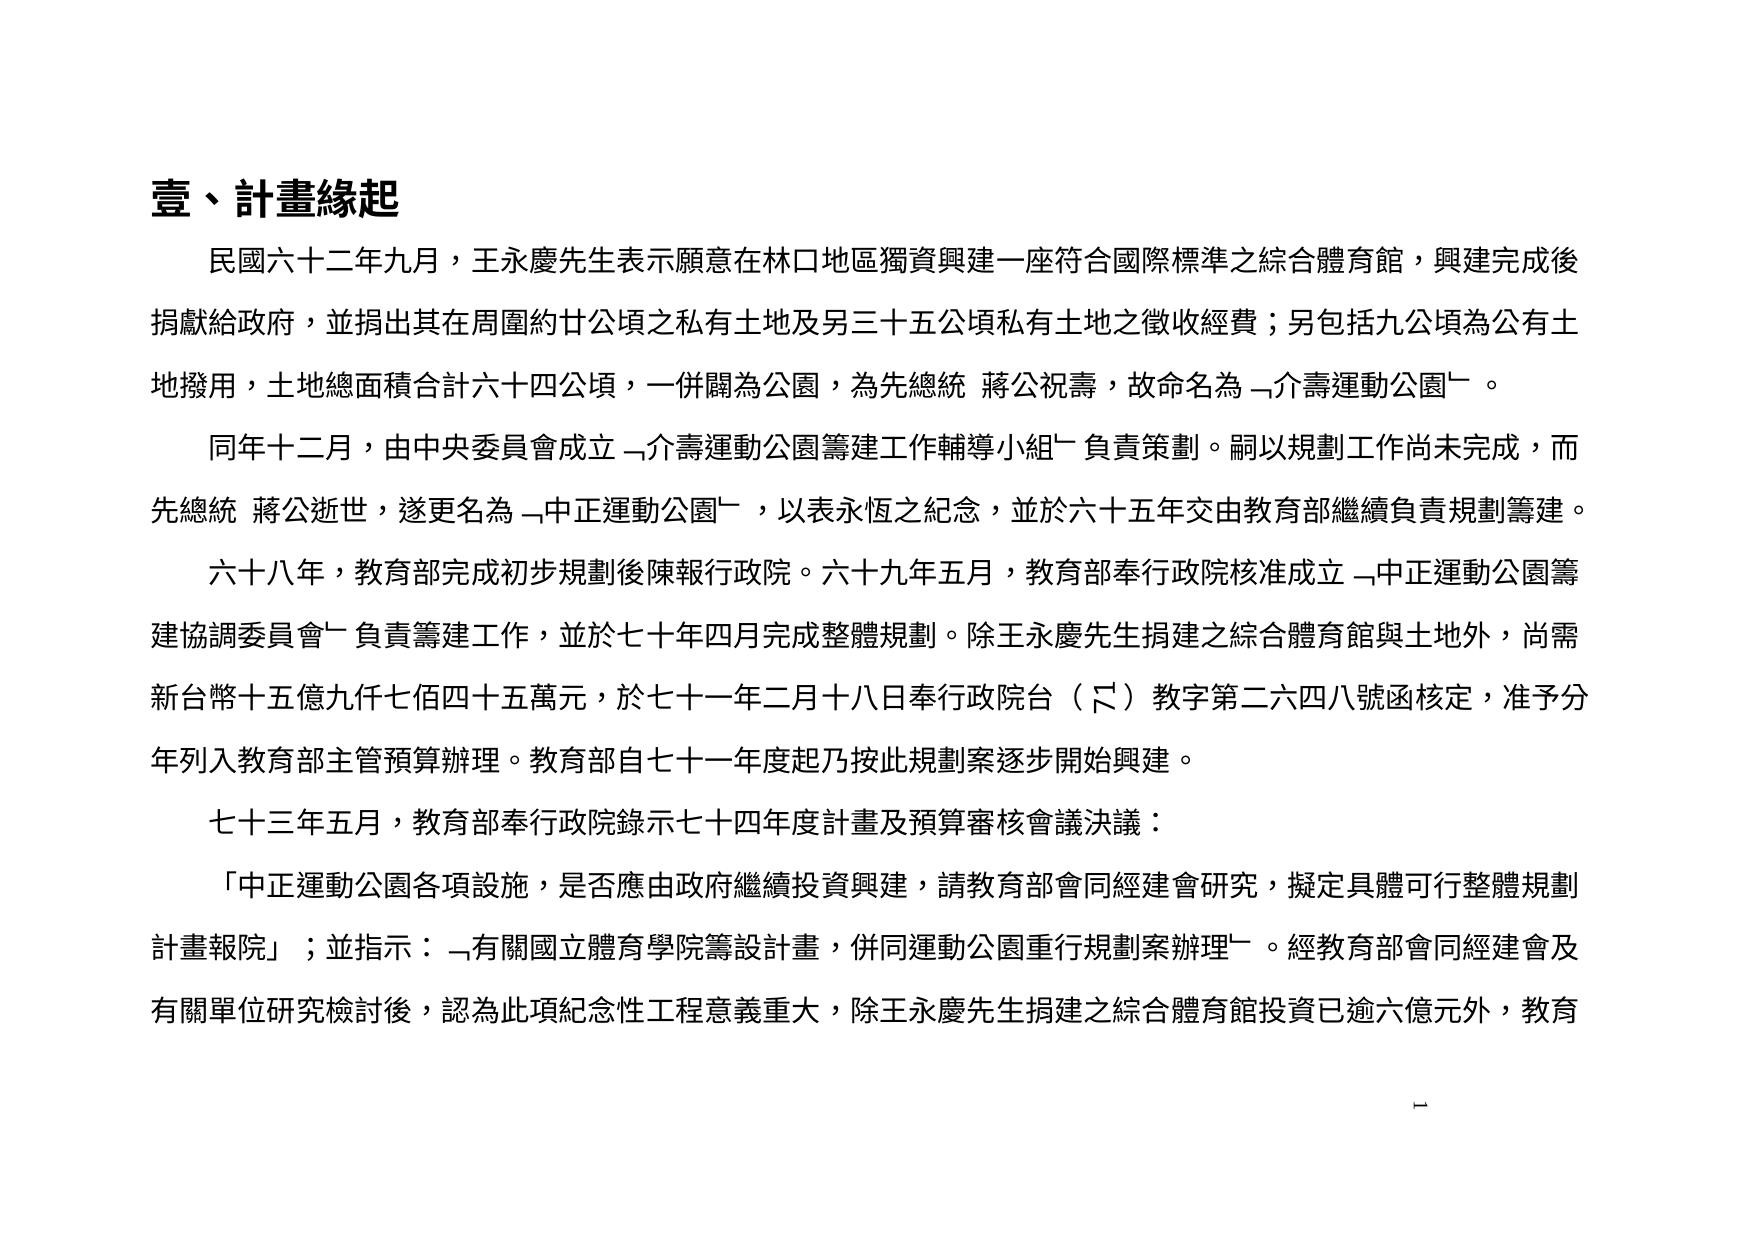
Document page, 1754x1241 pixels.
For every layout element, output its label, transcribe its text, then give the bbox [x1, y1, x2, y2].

text 六十八年，教育部完成初步規劃後陳報行政院。六十九年五月，教育部奉行政院核准成立﹁中正運動公園籌建協調委員會﹂負責籌建工作，並於七十年四月完成整體規劃。除王永慶先生捐建之綜合體育館與土地外，尚需新台幣十五億九仟七佰四十五萬元，於七十一年二月十八日奉行政院台（71）教字第二六四八號函核定，准予分年列入教育部主管預算辦理。教育部自七十一年度起乃按此規劃案逐步開始興建。 [150, 529, 1604, 779]
text 民國六十二年九月，王永慶先生表示願意在林口地區獨資興建一座符合國際標準之綜合體育館，興建完成後捐獻給政府，並捐出其在周圍約廿公頃之私有土地及另三十五公頃私有土地之徵收經費；另包括九公頃為公有土地撥用，土地總面積合計六十四公頃，一併闢為公園，為先總統 蔣公祝壽，故命名為﹁介壽運動公園﹂。 [150, 217, 1604, 404]
text 七十三年五月，教育部奉行政院錄示七十四年度計畫及預算審核會議決議： [150, 779, 1604, 842]
text 「中正運動公園各項設施，是否應由政府繼續投資興建，請教育部會同經建會研究，擬定具體可行整體規劃計畫報院」；並指示：﹁有關國立體育學院籌設計畫，併同運動公園重行規劃案辦理﹂。經教育部會同經建會及有關單位研究檢討後，認為此項紀念性工程意義重大，除王永慶先生捐建之綜合體育館投資已逾六億元外，教育 [150, 842, 1604, 1029]
text 同年十二月，由中央委員會成立﹁介壽運動公園籌建工作輔導小組﹂負責策劃。嗣以規劃工作尚未完成，而先總統 蔣公逝世，遂更名為﹁中正運動公園﹂，以表永恆之紀念，並於六十五年交由教育部繼續負責規劃籌建。 [150, 404, 1604, 529]
text 壹、計畫緣起 [150, 154, 1604, 217]
